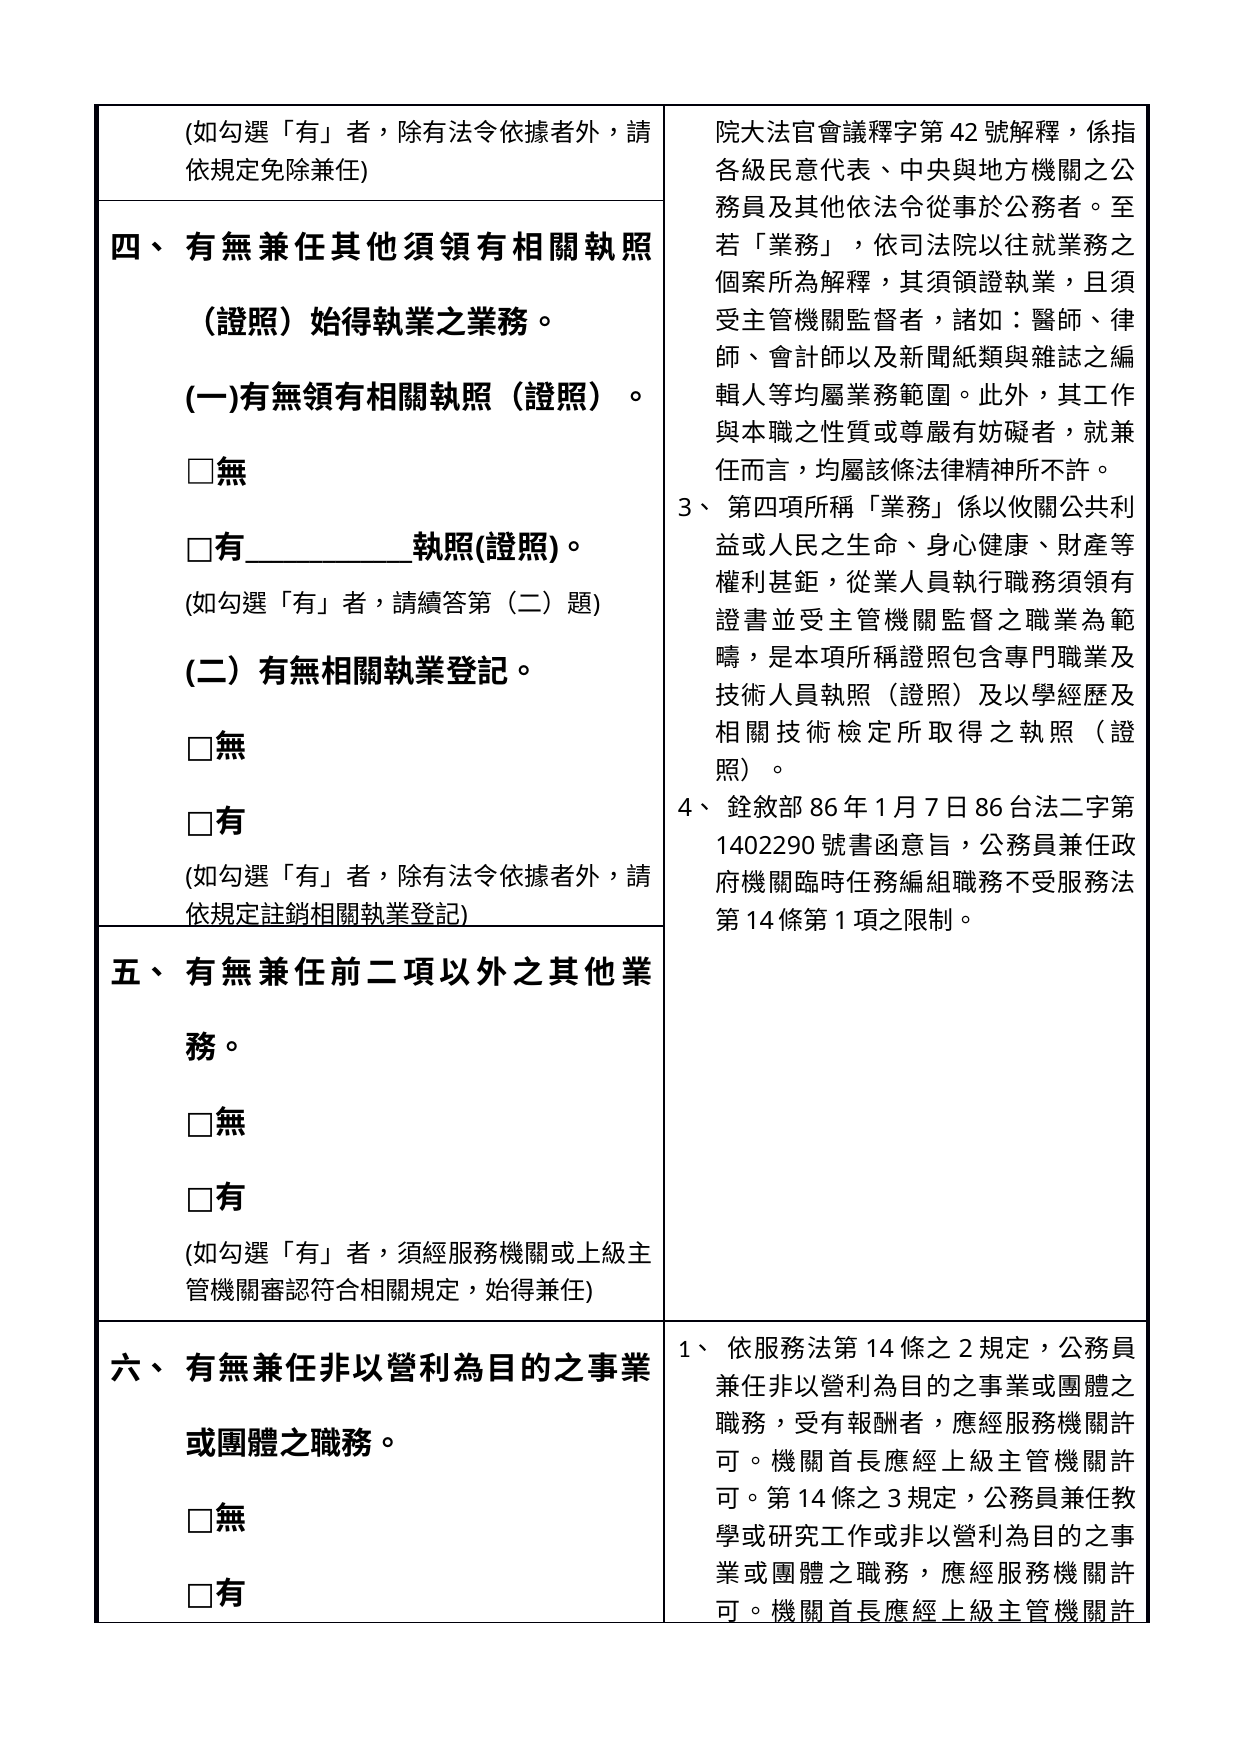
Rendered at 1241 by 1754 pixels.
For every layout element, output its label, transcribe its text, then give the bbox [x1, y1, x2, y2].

table_cell (如勾選「有」者，除有法令依據者外，請依規定免除兼任) [99, 106, 663, 199]
table_cell 有無兼任非以營利為目的之事業或團體之職務。 □無 □有 [99, 1322, 663, 1622]
table_cell 依服務法第14條之2規定，公務員兼任非以營利為目的之事業或團體之職務，受有報酬者，應經服務機關許可。機關首長應經上級主管機關許可。第14條之3規定，公務員兼任教學或研究工作或非以營利為目的之事業或團體之職務，應經服務機關許可。機關首長應經上級主管機關許可。 銓敘部90年11月5日90法一字第2084367號書函略以，服務法第14條之2及第14條之3所稱「職務」，以各該非營利為目的之事業或團體設立章程（或規程）等，所訂之職稱。 銓敘部98年6月24日部法一字第09830745542號書函略以，服務法第14條之3規定所稱之「教學」，依本部歷來相關解釋，係指於學校、補習班、訓練機構或民間公司傳授專業知識或生活技能，惟於上班時間兼任教學工作者，每週以4小時為限。 [665, 1322, 1146, 1622]
table_cell 院大法官會議釋字第42號解釋，係指各級民意代表、中央與地方機關之公務員及其他依法令從事於公務者。至若「業務」，依司法院以往就業務之個案所為解釋，其須領證執業，且須受主管機關監督者，諸如：醫師、律師、會計師以及新聞紙類與雜誌之編輯人等均屬業務範圍。此外，其工作與本職之性質或尊嚴有妨礙者，就兼任而言，均屬該條法律精神所不許。 第四項所稱「業務」係以攸關公共利益或人民之生命、身心健康、財產等權利甚鉅，從業人員執行職務須領有證書並受主管機關監督之職業為範疇，是本項所稱證照包含專門職業及技術人員執照（證照）及以學經歷及相關技術檢定所取得之執照（證照）。 銓敘部86年1月7日86台法二字第1402290號書函意旨，公務員兼任政府機關臨時任務編組職務不受服務法第14條第1項之限制。 [665, 106, 1146, 1320]
table_cell 有無兼任其他須領有相關執照（證照）始得執業之業務。 (一)有無領有相關執照（證照）。□無 □有_____________執照(證照)。 (如勾選「有」者，請續答第（二）題) (二）有無相關執業登記。 □無 □有 (如勾選「有」者，除有法令依據者外，請依規定註銷相關執業登記) [99, 201, 663, 925]
table_cell 有無兼任前二項以外之其他業務。 □無 □有 (如勾選「有」者，須經服務機關或上級主管機關審認符合相關規定，始得兼任) [99, 927, 663, 1320]
